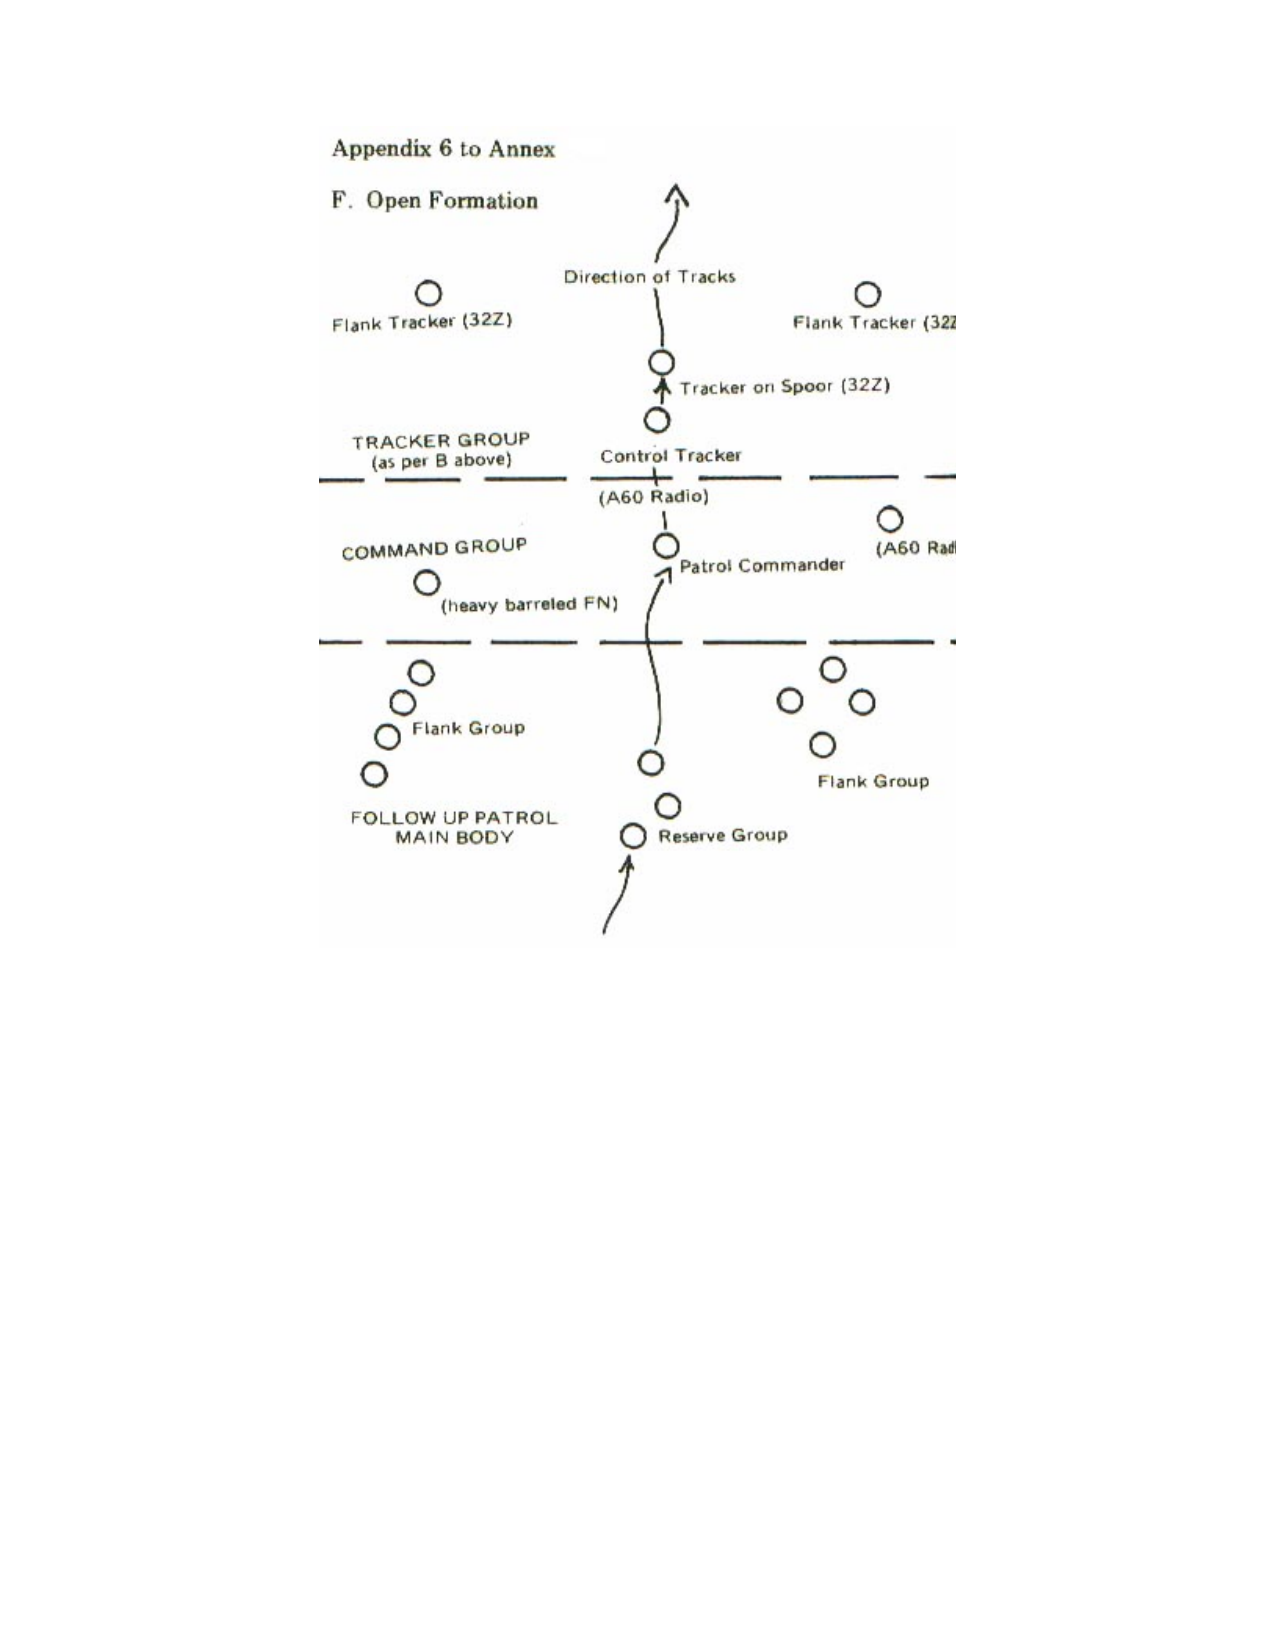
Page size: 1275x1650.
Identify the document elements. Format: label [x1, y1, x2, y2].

picture [319, 126, 956, 948]
